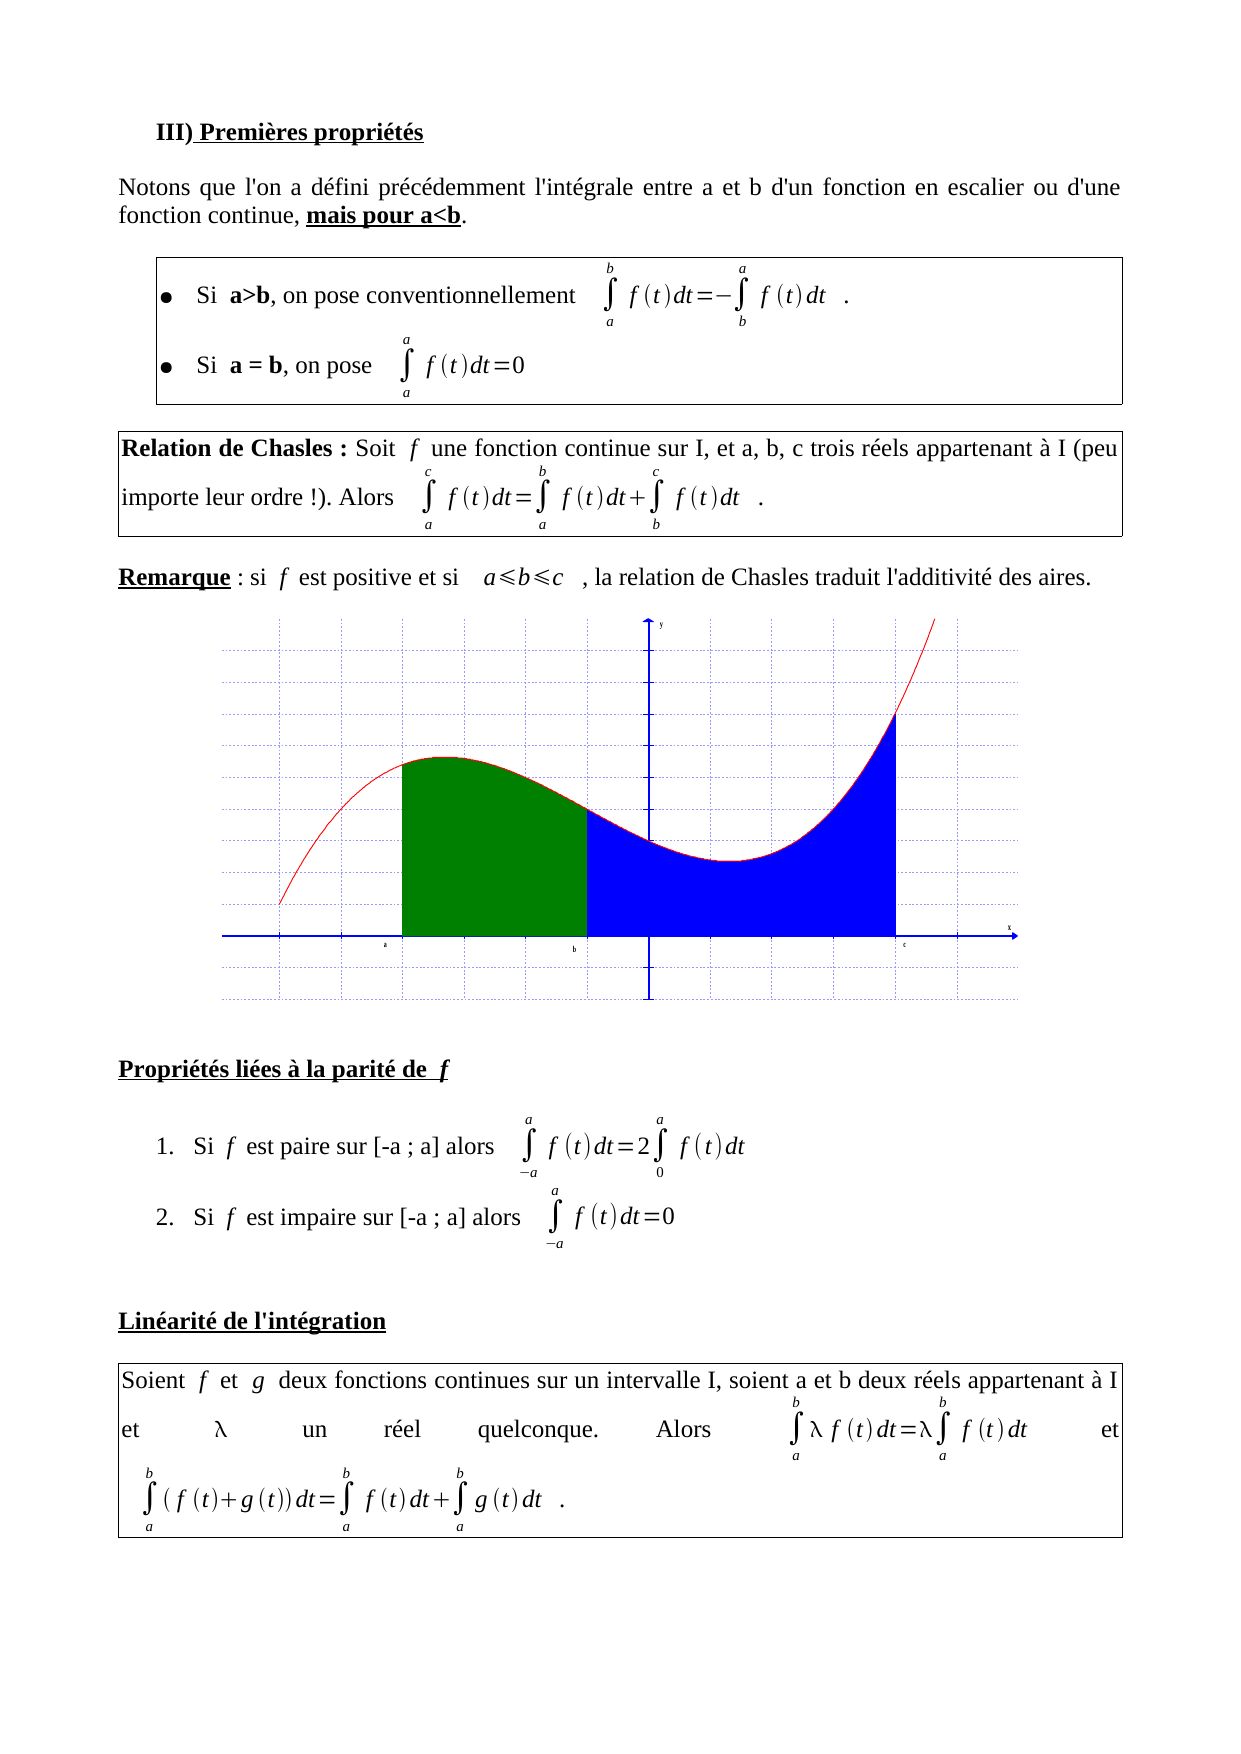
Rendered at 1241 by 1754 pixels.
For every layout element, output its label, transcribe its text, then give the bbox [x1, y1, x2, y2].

list Si f est paire sur [-a ; a] alors [156, 1110, 1122, 1181]
text Linéarité de l'intégration [118, 1307, 1122, 1335]
list Si a = b, on pose [157, 327, 1122, 404]
list Si a>b, on pose conventionnellement . [157, 258, 1122, 327]
text Relation de Chasles : Soit f une fonction continue sur I, et a, b, c trois réels appartenant à I (peu importe leur ordre !). Alors . [119, 432, 1122, 536]
text Soient f et g deux fonctions continues sur un intervalle I, soient a et b deux réels appartenant à I et un réel quelconque. Alors et . [119, 1364, 1122, 1537]
text Remarque : si f est positive et si , la relation de Chasles traduit l'additivité des aires. [118, 563, 1122, 591]
list Premières propriétés [156, 118, 1122, 146]
list Si f est impaire sur [-a ; a] alors [156, 1181, 1122, 1252]
text Notons que l'on a défini précédemment l'intégrale entre a et b d'un fonction en escalier ou d'une fonction continue, mais pour a<b. [118, 173, 1122, 229]
text Propriétés liées à la parité de f [118, 1055, 1122, 1083]
